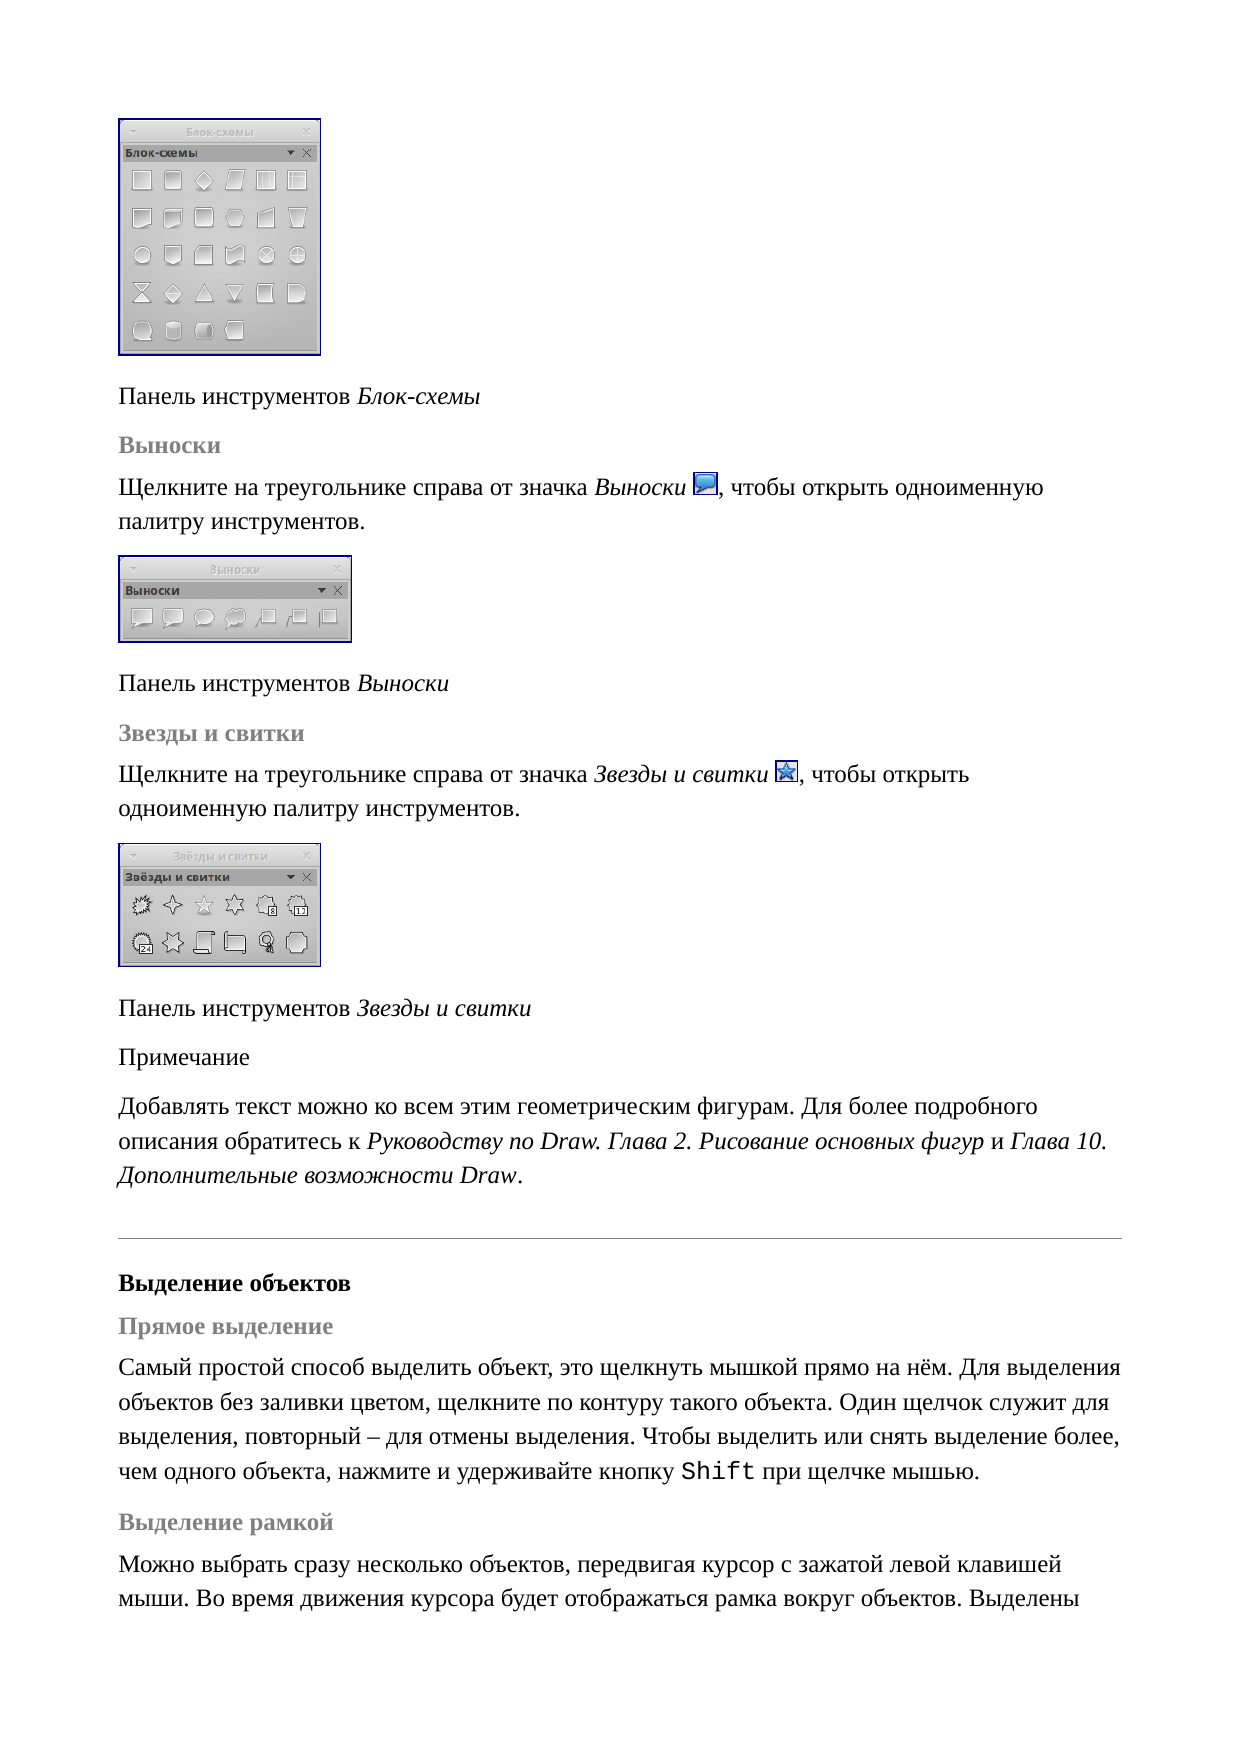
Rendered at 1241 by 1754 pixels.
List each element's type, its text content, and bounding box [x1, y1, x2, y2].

picture [120, 120, 320, 354]
picture [777, 762, 797, 781]
subtitle Выноски [118, 430, 1122, 459]
text Панель инструментов Выноски [118, 668, 1122, 697]
text Примечание [118, 1042, 1122, 1071]
text Щелкните на треугольнике справа от значка Выноски , чтобы открыть одноименную палитру инструментов. [118, 472, 1122, 535]
picture [120, 844, 320, 966]
text Добавлять текст можно ко всем этим геометрическим фигурам. Для более подробного описания обратитесь к Руководству по Draw. Глава 2. Рисование основных фигур и Глава 10. Дополнительные возможности Draw. [118, 1091, 1122, 1189]
picture [695, 473, 716, 494]
text Можно выбрать сразу несколько объектов, передвигая курсор с зажатой левой клавишей мыши. Во время движения курсора будет отображаться рамка вокруг объектов. Выделены [118, 1549, 1122, 1612]
text Панель инструментов Блок-схемы [118, 381, 1122, 410]
text Щелкните на треугольнике справа от значка Звезды и свитки , чтобы открыть одноименную палитру инструментов. [118, 759, 1122, 822]
text Самый простой способ выделить объект, это щелкнуть мышкой прямо на нём. Для выделения объектов без заливки цветом, щелкните по контуру такого объекта. Один щелчок служит для выделения, повторный – для отмены выделения. Чтобы выделить или снять выделение более, чем одного объекта, нажмите и удерживайте кнопку Shift при щелчке мышью. [118, 1352, 1122, 1487]
picture [120, 557, 351, 641]
subtitle Прямое выделение [118, 1311, 1122, 1340]
subtitle Выделение объектов [118, 1268, 1122, 1297]
text Панель инструментов Звезды и свитки [118, 993, 1122, 1022]
subtitle Выделение рамкой [118, 1507, 1122, 1536]
subtitle Звезды и свитки [118, 718, 1122, 746]
